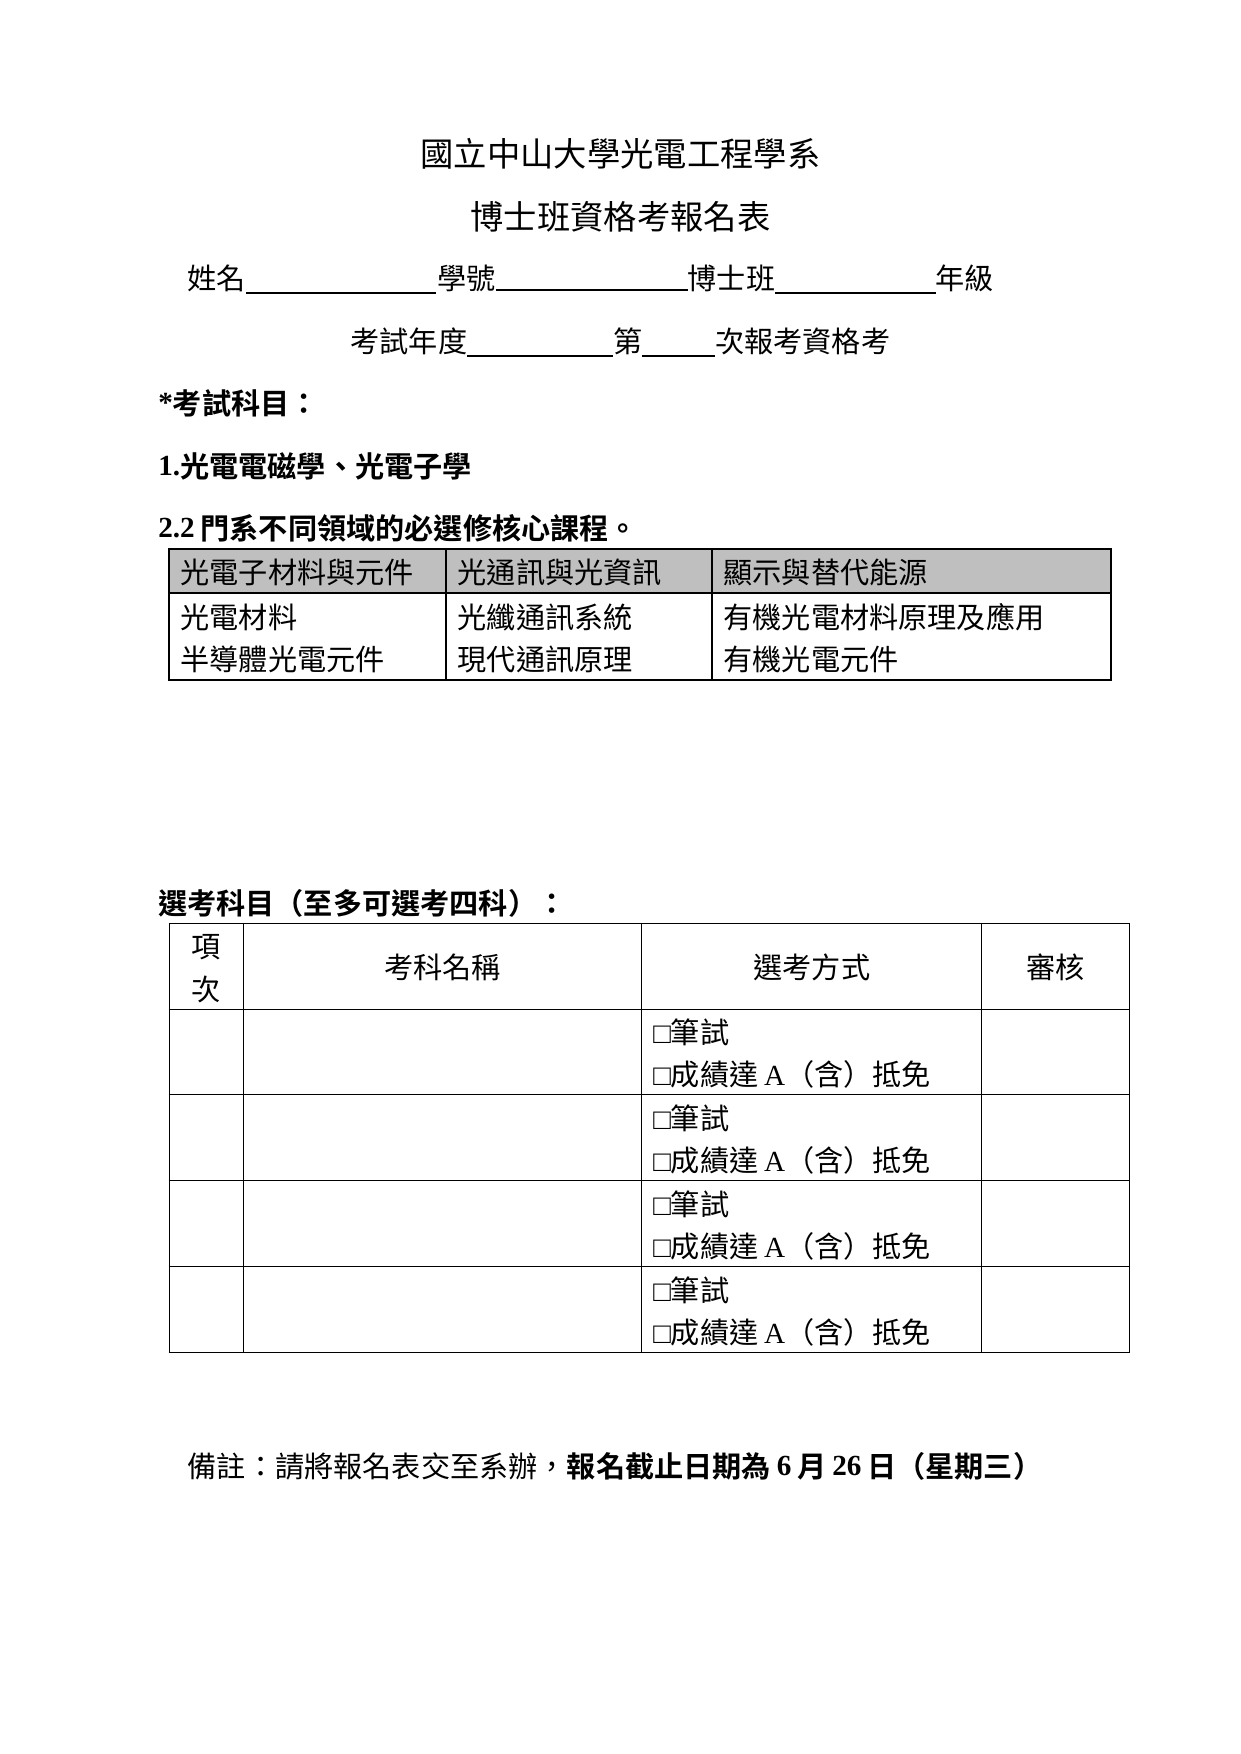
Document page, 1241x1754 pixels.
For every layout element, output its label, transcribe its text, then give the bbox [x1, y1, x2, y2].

text 姓名 學號 博士班 年級 [187, 235, 1053, 298]
table_cell [244, 1095, 641, 1180]
table_cell □筆試 □成績達A（含）抵免 [642, 1095, 981, 1180]
table_header 項次 [170, 924, 243, 1008]
text 選考科目（至多可選考四科）： [158, 860, 1053, 923]
table_cell [244, 1010, 641, 1094]
table_cell 光電材料 半導體光電元件 [170, 594, 445, 679]
table_header 選考方式 [642, 924, 981, 1008]
text 博士班資格考報名表 [187, 173, 1053, 235]
table_cell 光纖通訊系統 現代通訊原理 [447, 594, 711, 679]
table_cell [170, 1095, 243, 1180]
text *考試科目： [158, 360, 1053, 423]
table_cell [982, 1267, 1129, 1352]
table_cell 有機光電材料原理及應用 有機光電元件 [713, 594, 1110, 679]
text 1.光電電磁學、光電子學 [158, 423, 1053, 485]
text 國立中山大學光電工程學系 [187, 110, 1053, 173]
text 備註：請將報名表交至系辦，報名截止日期為6月26日（星期三） [187, 1423, 1053, 1485]
table_cell [170, 1267, 243, 1352]
table_header 光電子材料與元件 [170, 550, 445, 592]
table_cell [170, 1181, 243, 1266]
text 2.2門系不同領域的必選修核心課程。 [158, 485, 1053, 548]
table_cell □筆試 □成績達A（含）抵免 [642, 1181, 981, 1266]
table_header 審核 [982, 924, 1129, 1008]
table_cell □筆試 □成績達A（含）抵免 [642, 1010, 981, 1094]
table_cell [982, 1095, 1129, 1180]
table_cell [170, 1010, 243, 1094]
table_cell □筆試 □成績達A（含）抵免 [642, 1267, 981, 1352]
table_header 考科名稱 [244, 924, 641, 1008]
table_cell [244, 1267, 641, 1352]
table_cell [244, 1181, 641, 1266]
table_header 顯示與替代能源 [713, 550, 1110, 592]
text 考試年度 第 次報考資格考 [187, 298, 1053, 360]
table_cell [982, 1010, 1129, 1094]
table_cell [982, 1181, 1129, 1266]
table_header 光通訊與光資訊 [447, 550, 711, 592]
